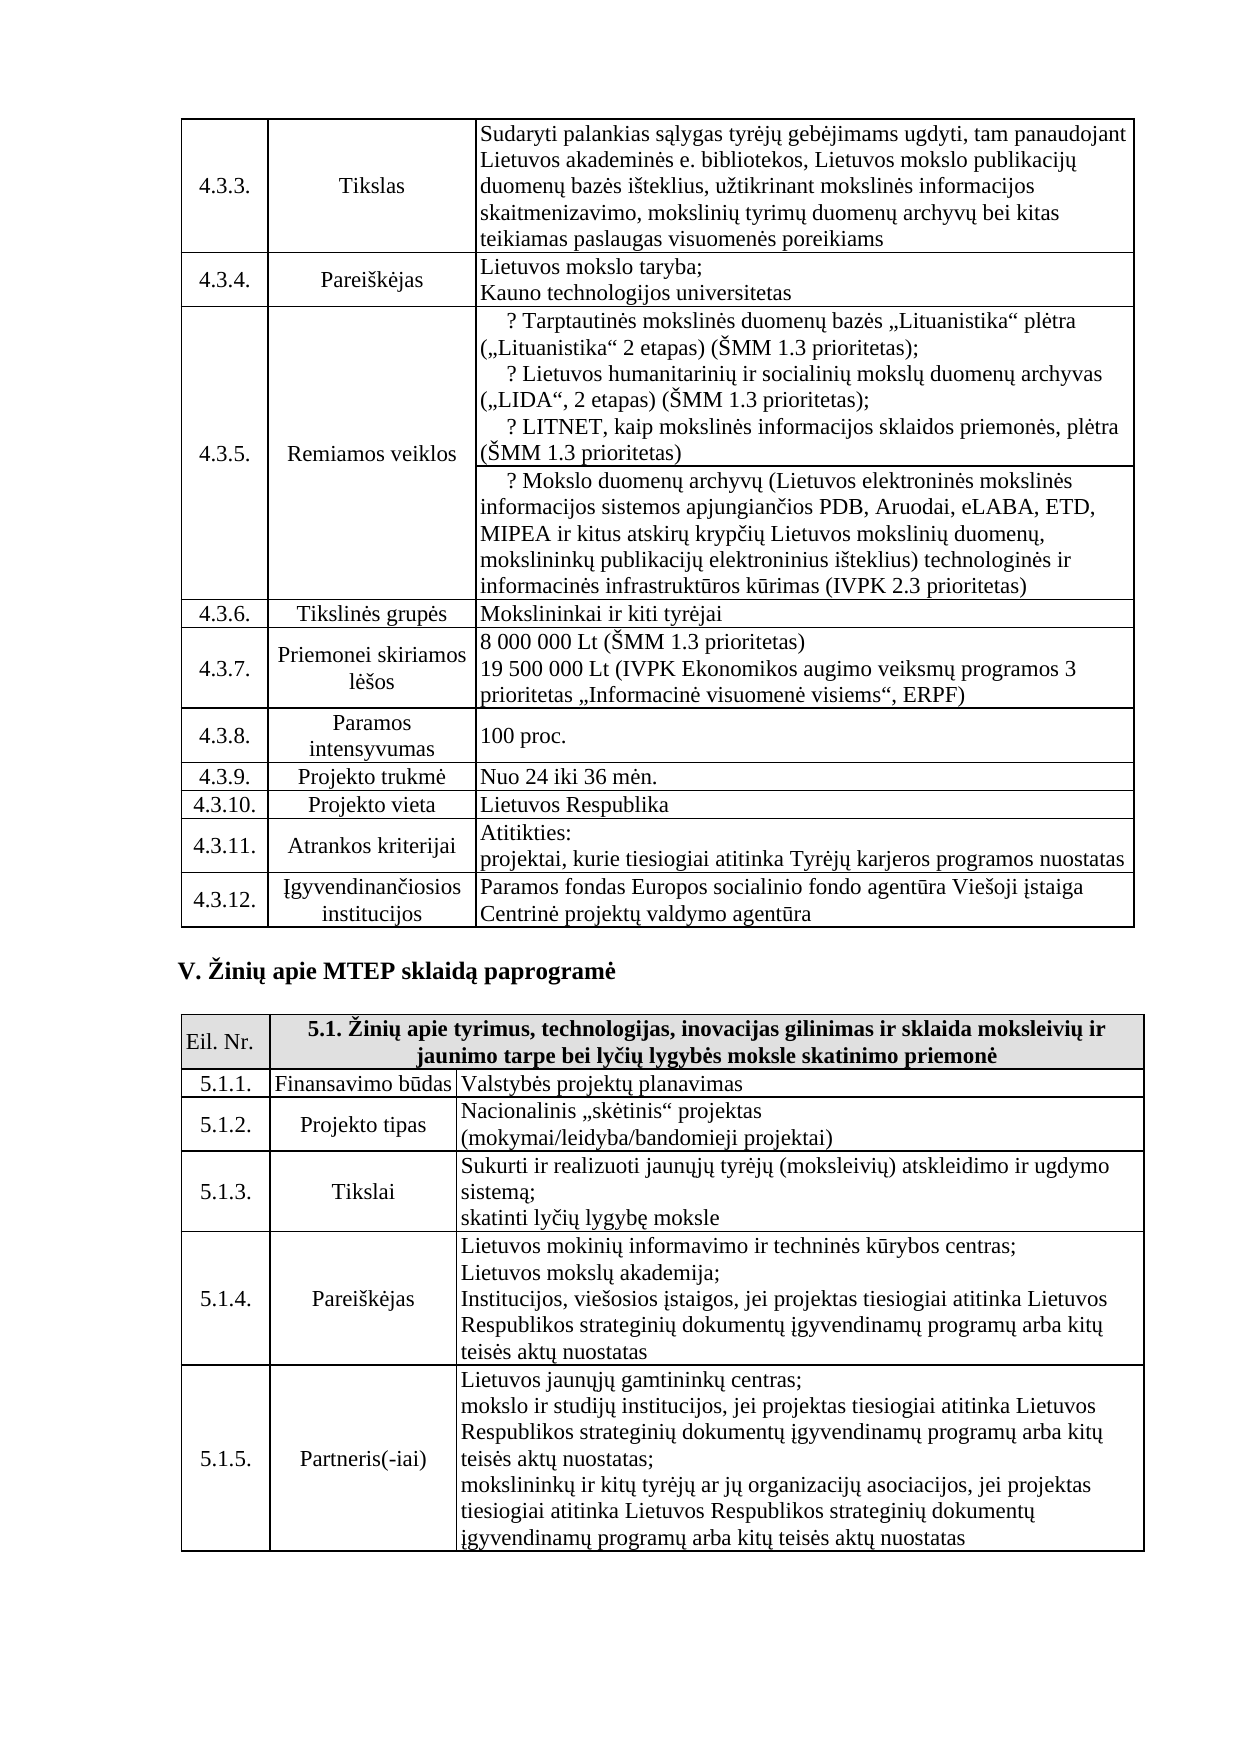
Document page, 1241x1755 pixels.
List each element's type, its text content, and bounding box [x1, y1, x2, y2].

table_cell Lietuvos Respublika [477, 791, 1133, 817]
table_cell Atrankos kriterijai [269, 819, 475, 872]
table_cell Pareiškėjas [269, 253, 475, 306]
table_cell 4.3.3. [182, 120, 267, 251]
table_cell Mokslininkai ir kiti tyrėjai [477, 600, 1133, 627]
table_cell 5.1.1. [182, 1070, 269, 1096]
table_cell Lietuvos mokinių informavimo ir techninės kūrybos centras; Lietuvos mokslų akademija; Institucijos, viešosios įstaigos, jei projektas tiesiogiai atitinka Lietuvos Respublikos strateginių dokumentų įgyvendinamų programų arba kitų teisės aktų nuostatas [457, 1232, 1143, 1364]
table_cell 5.1.4. [182, 1232, 269, 1364]
table_cell Pareiškėjas [271, 1232, 456, 1364]
table_cell 4.3.10. [182, 791, 267, 817]
table_cell 5.1.5. [182, 1366, 269, 1550]
table_cell 4.3.5. [182, 307, 267, 599]
table_cell Atitikties: projektai, kurie tiesiogiai atitinka Tyrėjų karjeros programos nuostatas [477, 819, 1133, 872]
table_cell 100 proc. [477, 709, 1133, 762]
table_cell Tikslas [269, 120, 475, 251]
table_cell Tikslinės grupės [269, 600, 475, 627]
table_header 5.1. Žinių apie tyrimus, technologijas, inovacijas gilinimas ir sklaida moksleivių ir jaunimo tarpe bei lyčių lygybės moksle skatinimo priemonė [271, 1015, 1143, 1068]
table_cell ? Tarptautinės mokslinės duomenų bazės „Lituanistika“ plėtra („Lituanistika“ 2 etapas) (ŠMM 1.3 prioritetas); ? Lietuvos humanitarinių ir socialinių mokslų duomenų archyvas („LIDA“, 2 etapas) (ŠMM 1.3 prioritetas); ? LITNET, kaip mokslinės informacijos sklaidos priemonės, plėtra (ŠMM 1.3 prioritetas) [477, 307, 1133, 465]
text V. Žinių apie MTEP sklaidą paprogramė [177, 956, 1196, 985]
table_cell Sukurti ir realizuoti jaunųjų tyrėjų (moksleivių) atskleidimo ir ugdymo sistemą; skatinti lyčių lygybę moksle [457, 1152, 1143, 1231]
table_cell 4.3.6. [182, 600, 267, 627]
table_cell Finansavimo būdas [271, 1070, 456, 1096]
table_cell ? Mokslo duomenų archyvų (Lietuvos elektroninės mokslinės informacijos sistemos apjungiančios PDB, Aruodai, eLABA, ETD, MIPEA ir kitus atskirų krypčių Lietuvos mokslinių duomenų, mokslininkų publikacijų elektroninius išteklius) technologinės ir informacinės infrastruktūros kūrimas (IVPK 2.3 prioritetas) [477, 467, 1133, 599]
table_cell 4.3.9. [182, 763, 267, 789]
table_cell 8 000 000 Lt (ŠMM 1.3 prioritetas) 19 500 000 Lt (IVPK Ekonomikos augimo veiksmų programos 3 prioritetas „Informacinė visuomenė visiems“, ERPF) [477, 628, 1133, 707]
table_cell Priemonei skiriamos lėšos [269, 628, 475, 707]
table_cell Įgyvendinančiosios institucijos [269, 873, 475, 926]
table_cell 5.1.2. [182, 1098, 269, 1150]
table_cell Projekto trukmė [269, 763, 475, 789]
table_cell Projekto tipas [271, 1098, 456, 1150]
table_cell 4.3.7. [182, 628, 267, 707]
table_cell Paramos intensyvumas [269, 709, 475, 762]
table_cell Nuo 24 iki 36 mėn. [477, 763, 1133, 789]
table_cell Tikslai [271, 1152, 456, 1231]
table_cell 4.3.11. [182, 819, 267, 872]
table_cell 5.1.3. [182, 1152, 269, 1231]
table_cell Lietuvos mokslo taryba; Kauno technologijos universitetas [477, 253, 1133, 306]
table_cell Valstybės projektų planavimas [457, 1070, 1143, 1096]
table_cell Nacionalinis „skėtinis“ projektas (mokymai/leidyba/bandomieji projektai) [457, 1098, 1143, 1150]
table_cell Partneris(-iai) [271, 1366, 456, 1550]
table_cell Lietuvos jaunųjų gamtininkų centras; mokslo ir studijų institucijos, jei projektas tiesiogiai atitinka Lietuvos Respublikos strateginių dokumentų įgyvendinamų programų arba kitų teisės aktų nuostatas; mokslininkų ir kitų tyrėjų ar jų organizacijų asociacijos, jei projektas tiesiogiai atitinka Lietuvos Respublikos strateginių dokumentų įgyvendinamų programų arba kitų teisės aktų nuostatas [457, 1366, 1143, 1550]
table_header Eil. Nr. [182, 1015, 269, 1068]
table_cell 4.3.8. [182, 709, 267, 762]
table_cell Projekto vieta [269, 791, 475, 817]
table_cell Paramos fondas Europos socialinio fondo agentūra Viešoji įstaiga Centrinė projektų valdymo agentūra [477, 873, 1133, 926]
table_cell Sudaryti palankias sąlygas tyrėjų gebėjimams ugdyti, tam panaudojant Lietuvos akademinės e. bibliotekos, Lietuvos mokslo publikacijų duomenų bazės išteklius, užtikrinant mokslinės informacijos skaitmenizavimo, mokslinių tyrimų duomenų archyvų bei kitas teikiamas paslaugas visuomenės poreikiams [477, 120, 1133, 251]
table_cell Remiamos veiklos [269, 307, 475, 599]
table_cell 4.3.4. [182, 253, 267, 306]
table_cell 4.3.12. [182, 873, 267, 926]
